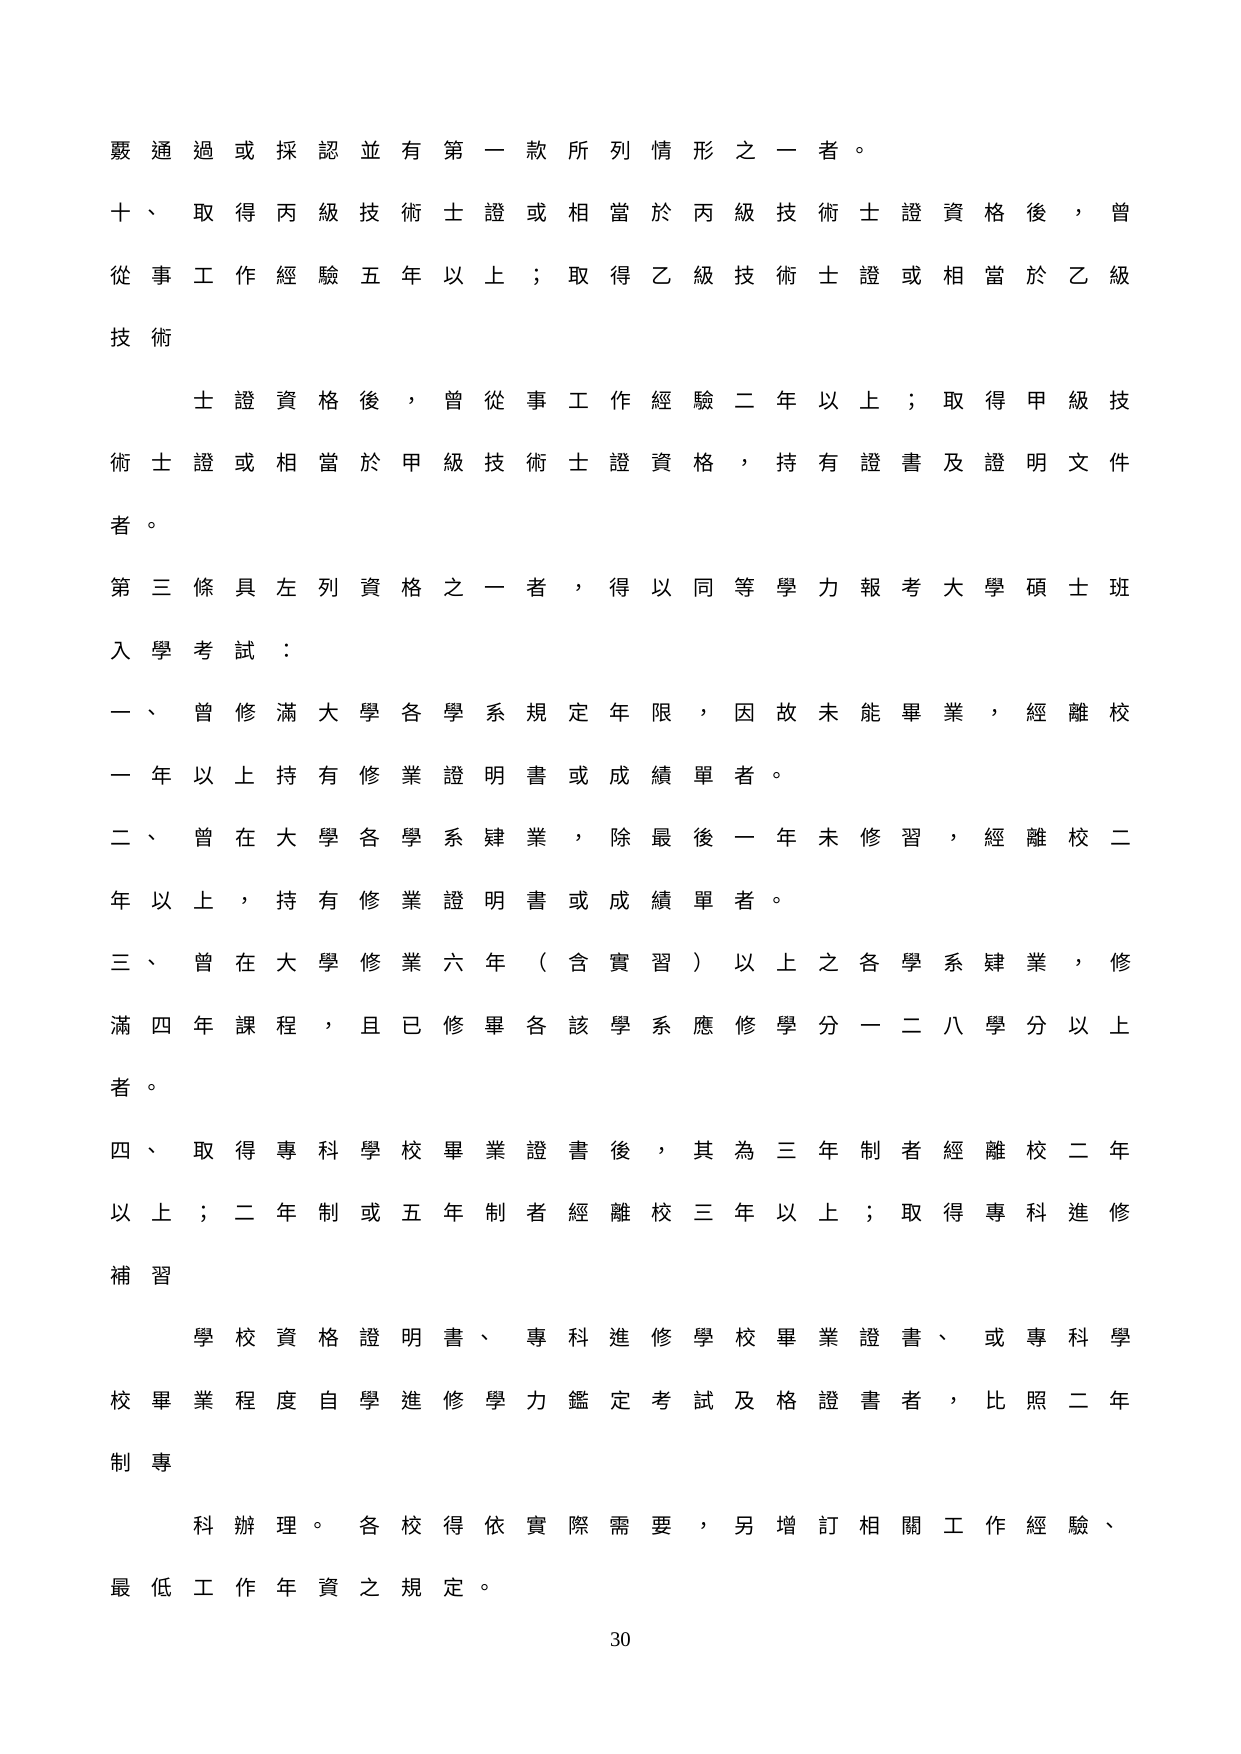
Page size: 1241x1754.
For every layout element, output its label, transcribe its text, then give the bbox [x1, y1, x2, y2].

text 中華民國八十四年八月三十日教育部台(八四)參字第○四二七六三號令訂定發布 中華民國八十六年四月九日教育部台(八六)參字第八六○一七四一七號令修正發布第二條、第三條條文 中華民國八十六年五月二十一日教育部台(八六)參字第八六○五三二九○號令修正發布第二條、第三條條文 中華民國八十八年三月五日教育部台(八八)參字第八八○二三三○三號令修正發布第二條、第三條條文，刪除第八條條文 中國民國八十九年三月二十八日教育部台(八九)參字第八九○三七一四六號令修正發布第二條、第三條條文 中華民國八十九年十一月二十一日教育部台（八九）參字第八九一四八二五六號令修正發布第二條、第三條條文 第一條本標準依大學法第二十二條規定訂定之。 第二條具左列資格之一者，得以同等學力報考大學各學系學士班一年級新生入學考試： 一、曾在高級中學、高級職業學校肄業學生有左列情形之一者： (一)修滿日間部二年級下學期或夜間部三年級下學期，後因故失學離校或休學二年以上，持有修業或轉學證明書或 休學證明書附成績單者。 (二)修滿日間部三年級上學期或夜間部四年級上學期，後因故失學離校或休學一年以上，持有修業或轉學證明書或 休學證明書附成績單者。 (三)修滿規定年限，因故未能畢業，持有修業證明書或成績單者。 二、高級中學及職業進修補習學校或實用技能班三年級（延教班）結業，持有結業證明書者。 三、曾在五年制專科學校肄業學生有左列情形之一者： (一)修滿四年級下學期，後因故失學離校或休學一年以上，持有修業或轉學證明書或休學證明書附成績單者。 (二)修滿五年級上學期，後因故失學離校，或修滿規定年限，因故未能畢業，持有修業或轉學證明書附成績單者。 四、自學進修學力鑑定考試及格，持有高中、高職或專科畢業程度及格證明書者。 五、知識青年士兵學力鑑別考試及格，持有高中程度及格證明書者。 六、國軍退除役官兵學力鑑別考試及格，持有高中程度及格證明書者。 七、軍中隨營補習教育經考試及格，持有高中學力證明書者。 八、高等考試、普通考試或相當於高普考試之特種考試及格，持有及格證書者。 九、持大陸高級中等學校肄業文憑經主管教育行政機關檢覈通過或採認並有第一款所列情形之一者。 十、取得丙級技術士證或相當於丙級技術士證資格後，曾從事工作經驗五年以上；取得乙級技術士證或相當於乙級技術 士證資格後，曾從事工作經驗二年以上；取得甲級技術士證或相當於甲級技術士證資格，持有證書及證明文件者。 第三條具左列資格之一者，得以同等學力報考大學碩士班入學考試： 一、曾修滿大學各學系規定年限，因故未能畢業，經離校一年以上持有修業證明書或成績單者。 二、曾在大學各學系肄業，除最後一年未修習，經離校二年以上，持有修業證明書或成績單者。 三、曾在大學修業六年（含實習）以上之各學系肄業，修滿四年課程，且已修畢各該學系應修學分一二八學分以上者。 四、取得專科學校畢業證書後，其為三年制者經離校二年以上；二年制或五年制者經離校三年以上；取得專科進修補習 學校資格證明書、專科進修學校畢業證書、或專科學校畢業程度自學進修學力鑑定考試及格證書者，比照二年制專 科辦理。各校得依實際需要，另增訂相關工作經驗、最低工作年資之規定。 五、曾經高等考試或相當於高等考試之特種考試相關類科及格，持有及格證書者。 六、取得甲級技術士證或相當甲級技術士證資格後，曾從事工作經驗三年以上，持有證書及證明文件者。 第四條具左列資格之一者，得以同等學力報考大學博士班入學考試： 一、碩士班學生修業滿二年且修畢應修學分，因故未能畢業，經退學離校一年以上，持有修業證明書，並提出相當碩士 論文之著作者。 二、大學畢業獲有學士學位，修讀經教育部核可屬碩士班程度之四十學分班，獲有結業證書，並提出相當碩士論文之著 作者。 三、大學畢業獲有醫學學士學位或牙醫學學士學位，經有關專業訓練二年以上，並提出相當碩士論文之著作者。 四、大學畢業獲有學士學位，從事與所習相關工作六年以上，並提出相當碩士論文之著作者。 五、經高等考試或相當於高等考試之特種考試相關類科及格，取得及格證書後，從事與所習相關工作六年以上，並提出 相當碩士論文之著作者。 前項各款相當碩士論文之著作，由各大學自行認定。藝術類或應用科技類相當碩士論文之著作，得以創作、展演連 同書面報告或以技術報告代替。 第五條經教育部認可之國外專科以上學校學歷，以同等學力報考碩士班、博士班，準用第三條第四款及第四條第二款、 [99, 108, 1141, 1608]
